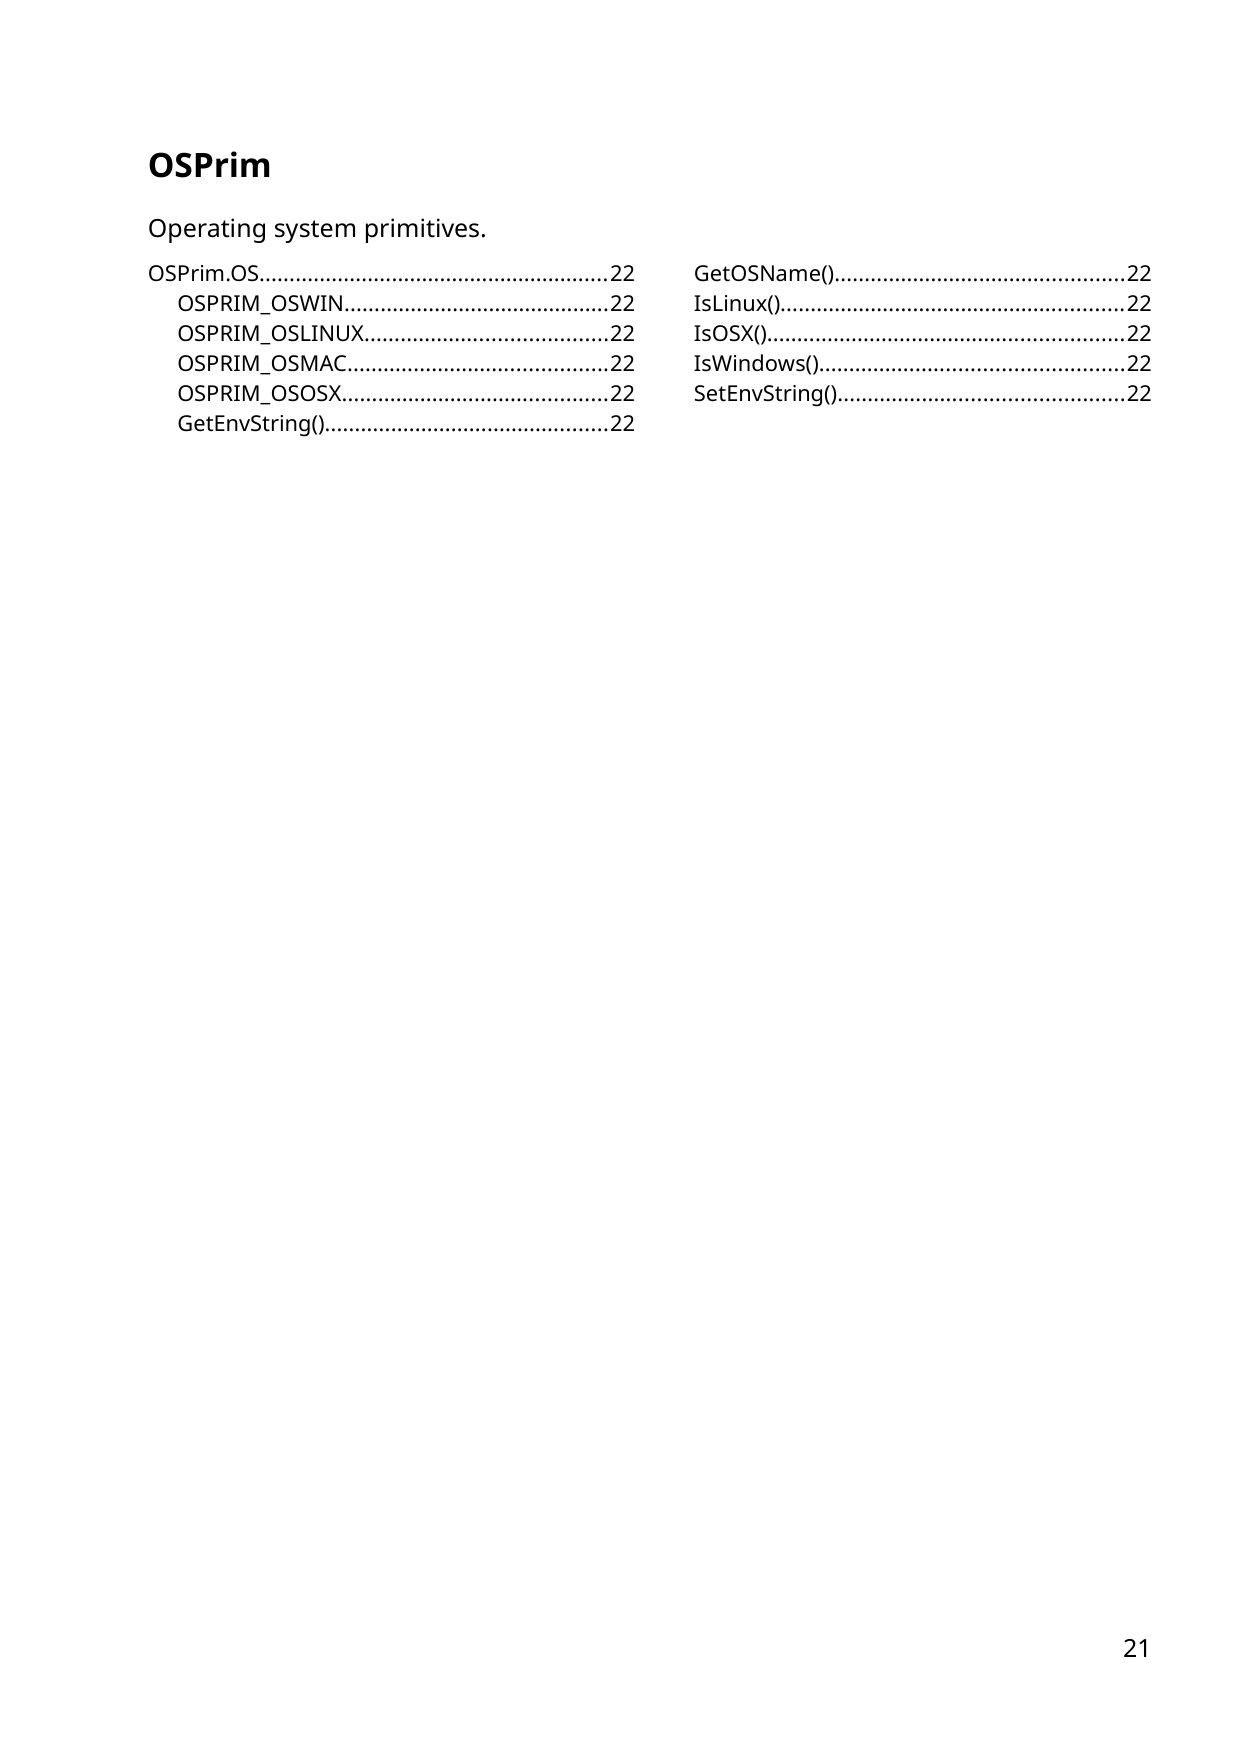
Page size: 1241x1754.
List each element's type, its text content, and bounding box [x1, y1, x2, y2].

text OSPRIM_OSLINUX 22 [177, 318, 635, 348]
text Operating system primitives. [148, 211, 1152, 245]
text OSPrim.OS 22 [148, 258, 635, 288]
text OSPRIM_OSWIN 22 [177, 288, 635, 318]
text OSPRIM_OSMAC 22 [177, 348, 635, 378]
text SetEnvString() 22 [694, 378, 1152, 408]
text IsLinux() 22 [694, 288, 1152, 318]
text IsWindows() 22 [694, 348, 1152, 378]
text GetEnvString() 22 [177, 408, 635, 438]
text OSPRIM_OSOSX 22 [177, 378, 635, 408]
subtitle OSPrim [148, 142, 1152, 188]
text IsOSX() 22 [694, 318, 1152, 348]
text GetOSName() 22 [694, 258, 1152, 288]
